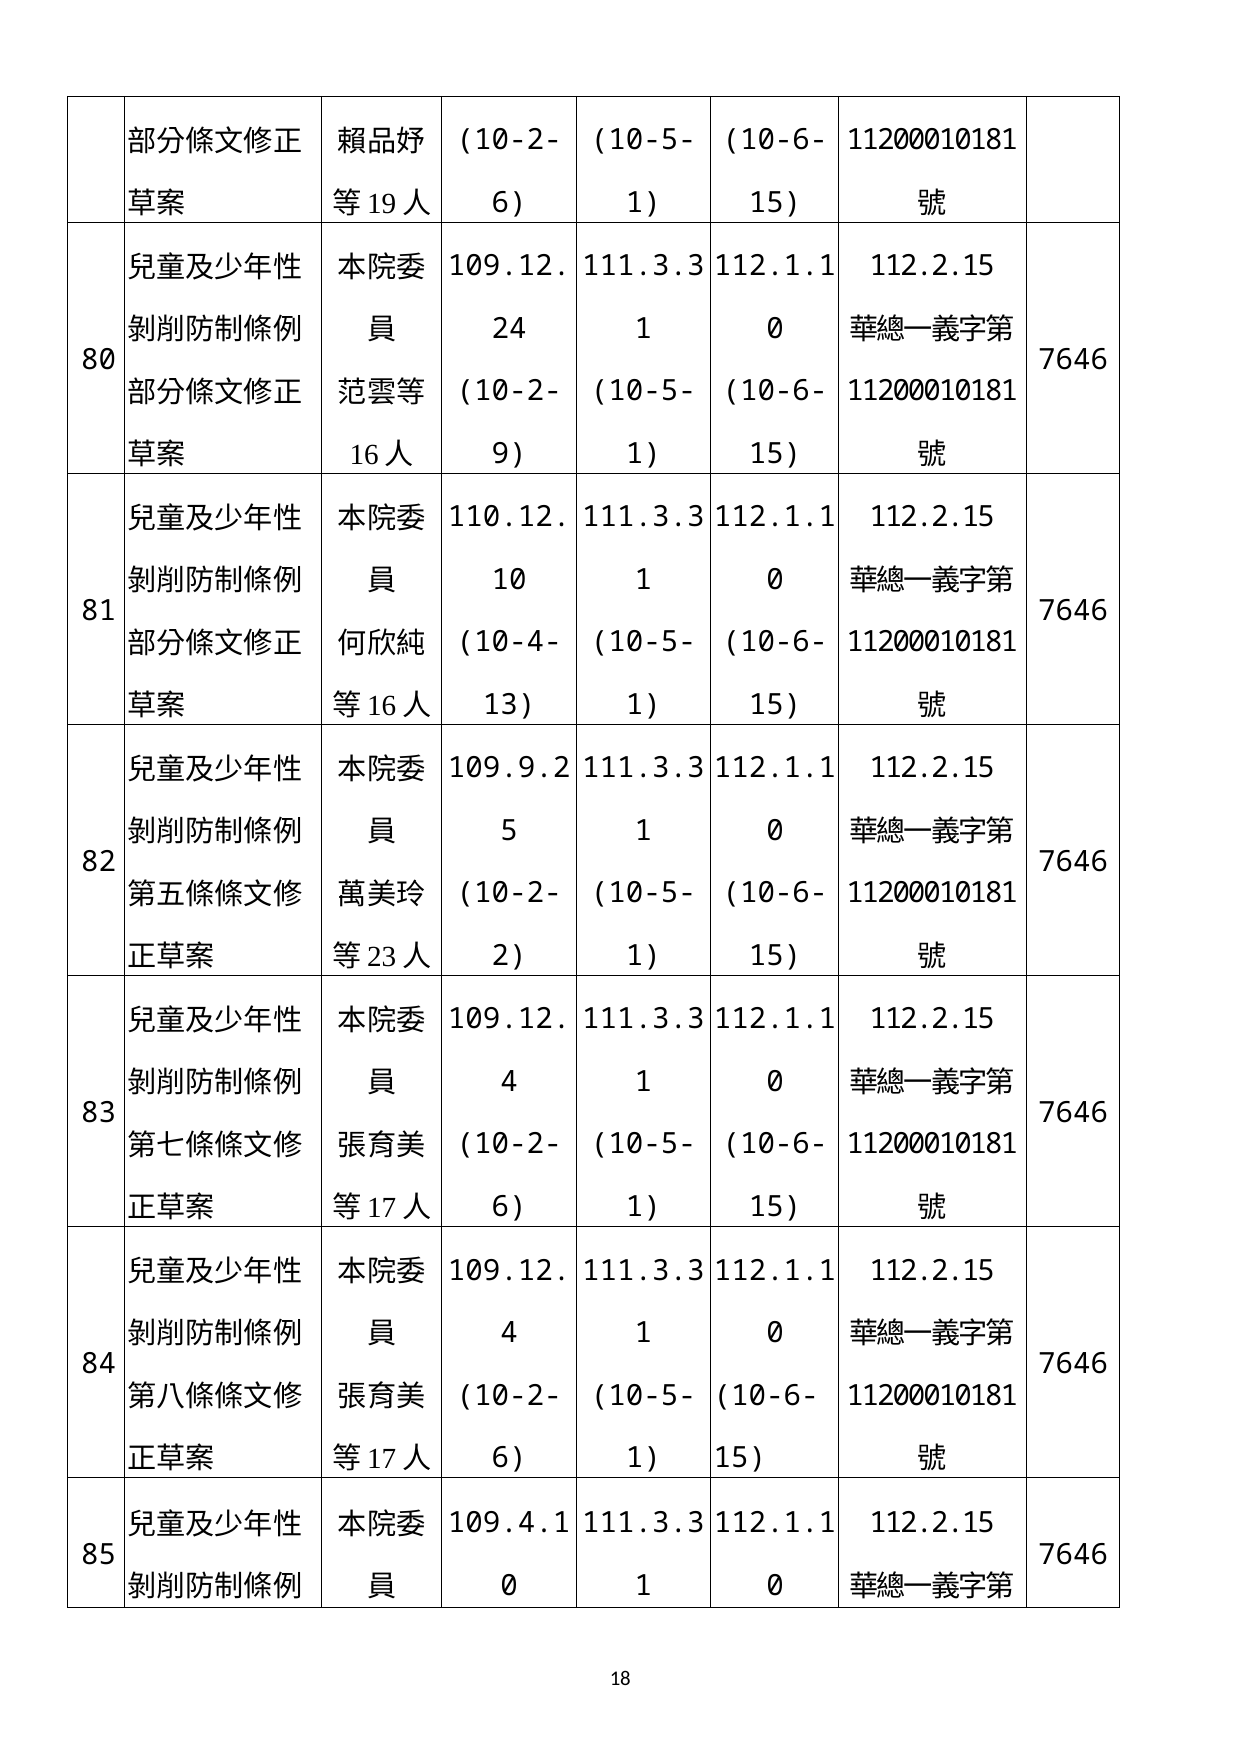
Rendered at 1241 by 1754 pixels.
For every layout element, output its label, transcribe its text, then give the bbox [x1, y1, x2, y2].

table_cell (10-2-6) [442, 97, 576, 222]
table_cell 112.2.15 華總一義字第 11200010181號 [839, 223, 1026, 473]
table_cell [1027, 97, 1119, 222]
table_cell 7646 [1027, 474, 1119, 724]
table_cell 本院委員 萬美玲等23人 [322, 725, 441, 975]
table_cell [68, 1478, 124, 1607]
table_cell 112.2.15 華總一義字第 11200010181號 [839, 976, 1026, 1226]
table_cell [68, 97, 124, 222]
table_cell 111.3.31 (10-5-1) [577, 223, 710, 473]
table_cell 112.2.15 華總一義字第 11200010181號 [839, 1227, 1026, 1477]
table_cell 本院委員 張育美等17人 [322, 1227, 441, 1477]
table_cell 112.2.15 華總一義字第 11200010181號 [839, 725, 1026, 975]
table_cell 112.1.10 [711, 1478, 838, 1607]
table_cell [68, 223, 124, 473]
table_cell 109.4.10 [442, 1478, 576, 1607]
table_cell 112.1.10 (10-6-15) [711, 223, 838, 473]
table_cell 111.3.31 (10-5-1) [577, 976, 710, 1226]
table_cell 109.12.24 (10-2-9) [442, 223, 576, 473]
table_cell 7646 [1027, 1227, 1119, 1477]
table_cell 兒童及少年性剝削防制條例第五條條文修正草案 [125, 725, 321, 975]
table_cell 109.12.4 (10-2-6) [442, 1227, 576, 1477]
table_cell (10-6-15) [711, 97, 838, 222]
table_cell 112.1.10 (10-6-15) [711, 725, 838, 975]
table_cell 7646 [1027, 725, 1119, 975]
table_cell 7646 [1027, 1478, 1119, 1607]
table_cell 部分條文修正草案 [125, 97, 321, 222]
table_cell 11200010181號 [839, 97, 1026, 222]
table_cell [68, 474, 124, 724]
table_cell 兒童及少年性剝削防制條例部分條文修正草案 [125, 223, 321, 473]
table_cell 111.3.31 [577, 1478, 710, 1607]
table_cell 112.1.10 (10-6-15) [711, 1227, 838, 1477]
table_cell 112.2.15 華總一義字第 11200010181號 [839, 474, 1026, 724]
table_cell 111.3.31 (10-5-1) [577, 725, 710, 975]
table_cell 112.2.15 華總一義字第 [839, 1478, 1026, 1607]
table_cell 112.1.10 (10-6-15) [711, 474, 838, 724]
table_cell 110.12.10 (10-4-13) [442, 474, 576, 724]
table_cell 109.12.4 (10-2-6) [442, 976, 576, 1226]
table_cell 109.9.25 (10-2-2) [442, 725, 576, 975]
table_cell 本院委員 [322, 1478, 441, 1607]
table_cell [68, 976, 124, 1226]
table_cell 賴品妤等19人 [322, 97, 441, 222]
table_cell (10-5-1) [577, 97, 710, 222]
table_cell [68, 725, 124, 975]
table_cell 兒童及少年性剝削防制條例 [125, 1478, 321, 1607]
table_cell 7646 [1027, 223, 1119, 473]
table_cell 111.3.31 (10-5-1) [577, 474, 710, 724]
table_cell 7646 [1027, 976, 1119, 1226]
table_cell [68, 1227, 124, 1477]
table_cell 本院委員 范雲等 16人 [322, 223, 441, 473]
table_cell 本院委員 張育美等17人 [322, 976, 441, 1226]
table_cell 兒童及少年性剝削防制條例第八條條文修正草案 [125, 1227, 321, 1477]
table_cell 兒童及少年性剝削防制條例部分條文修正草案 [125, 474, 321, 724]
table_cell 112.1.10 (10-6-15) [711, 976, 838, 1226]
table_cell 111.3.31 (10-5-1) [577, 1227, 710, 1477]
table_cell 本院委員 何欣純等16人 [322, 474, 441, 724]
table_cell 兒童及少年性剝削防制條例第七條條文修正草案 [125, 976, 321, 1226]
